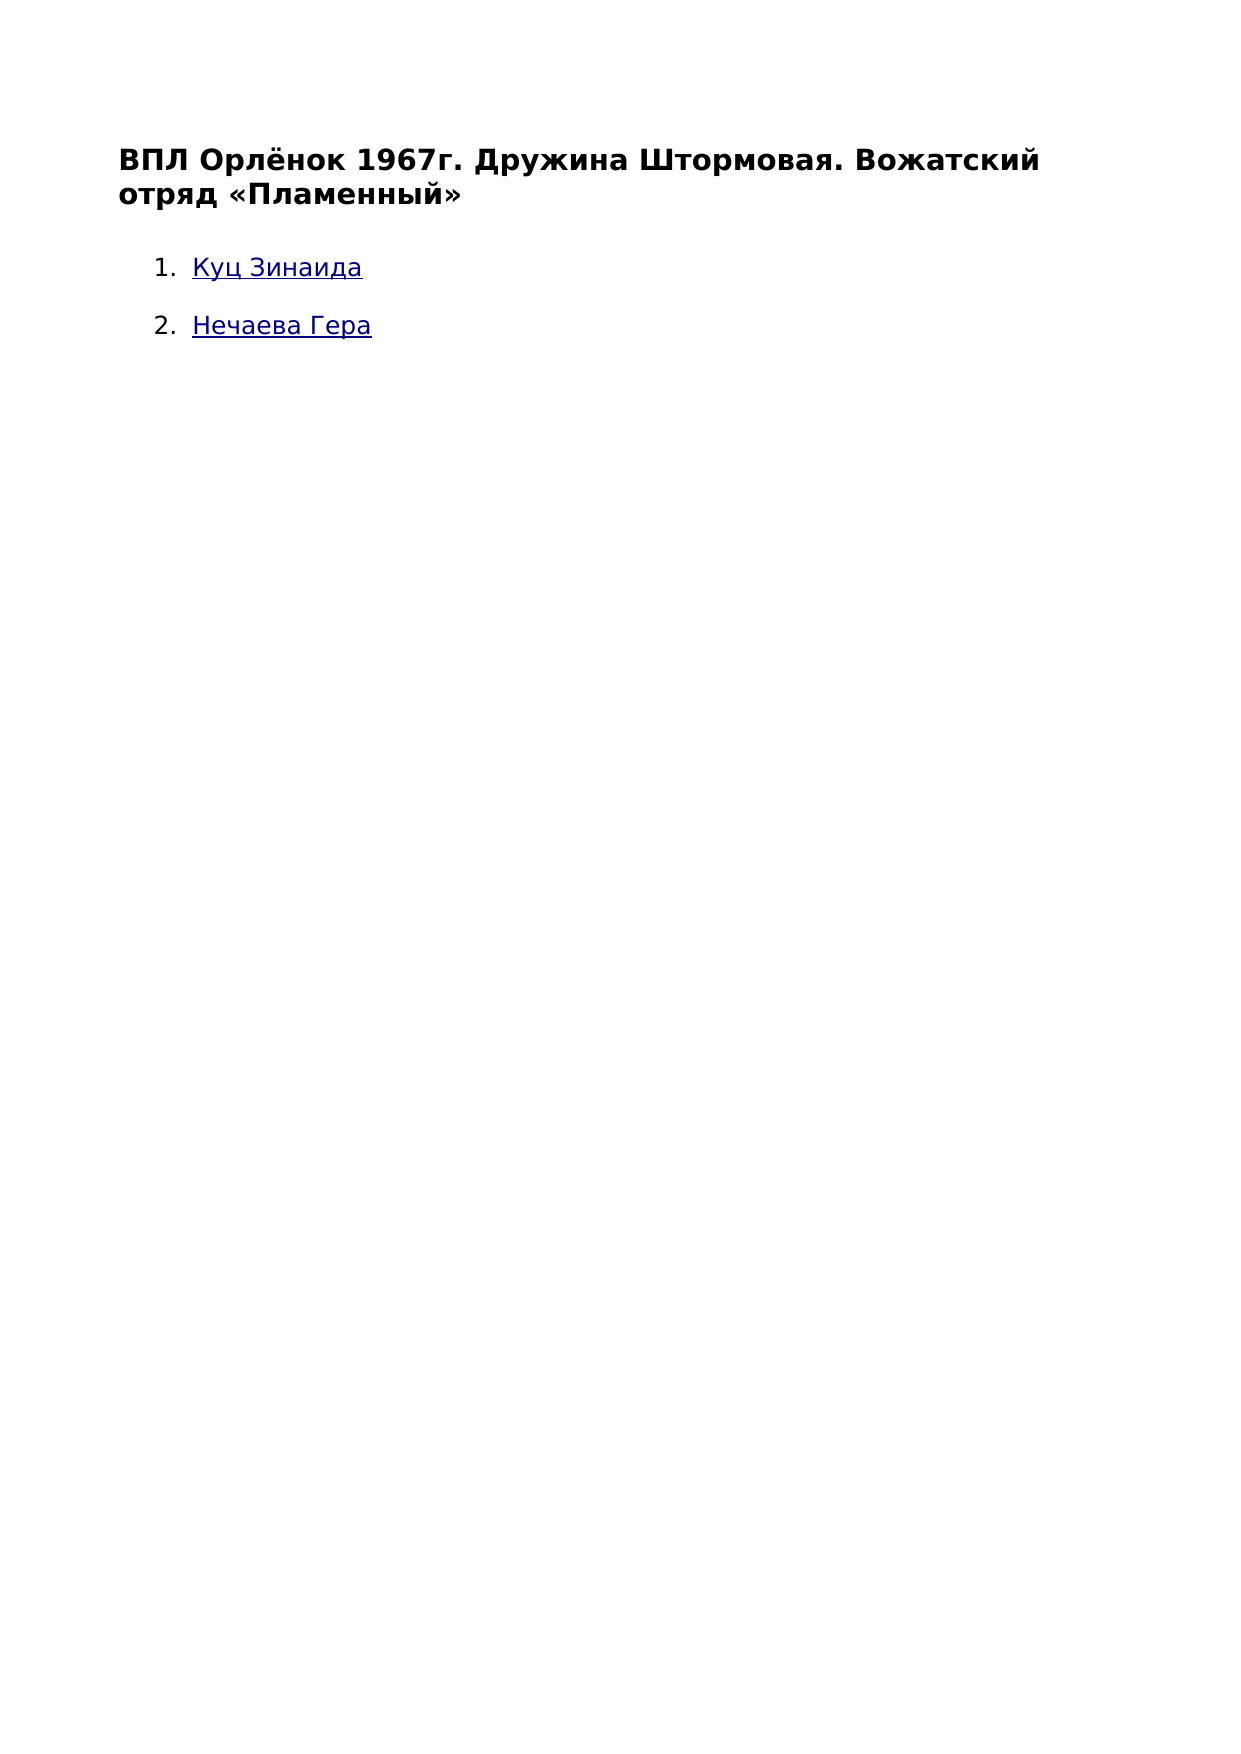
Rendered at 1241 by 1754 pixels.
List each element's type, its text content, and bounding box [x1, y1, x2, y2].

subtitle ВПЛ Орлёнок 1967г. Дружина Штормовая. Вожатский отряд «Пламенный» [118, 143, 1122, 211]
list Куц Зинаида [177, 253, 1122, 311]
list Нечаева Гера [177, 311, 1122, 370]
